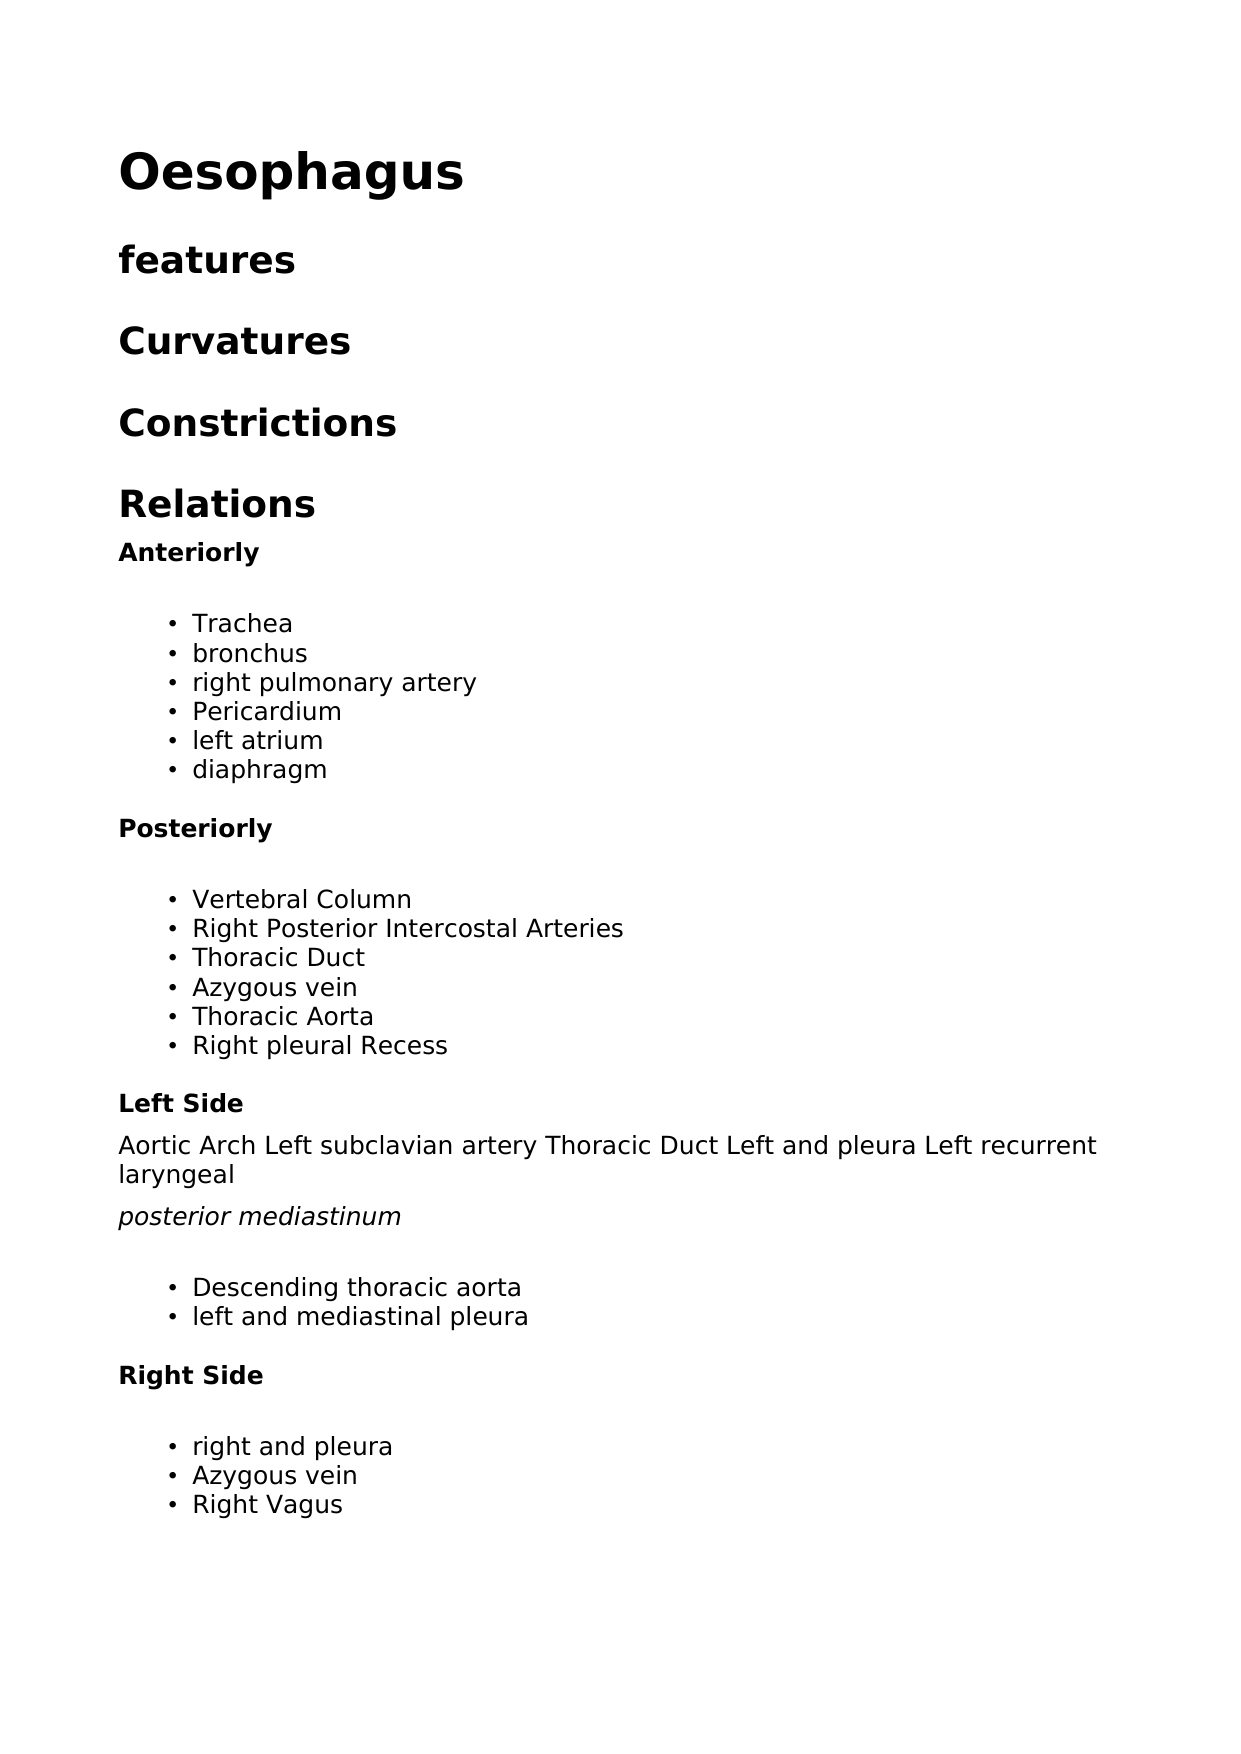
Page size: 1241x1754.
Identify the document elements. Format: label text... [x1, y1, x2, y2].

list Trachea [177, 609, 1122, 639]
list Azygous vein [177, 973, 1122, 1002]
list right and pleura [177, 1432, 1122, 1461]
list left and mediastinal pleura [177, 1302, 1122, 1332]
list Thoracic Duct [177, 943, 1122, 973]
subtitle Curvatures [118, 320, 1122, 364]
subtitle features [118, 239, 1122, 282]
list Right Posterior Intercostal Arteries [177, 914, 1122, 943]
text Anteriorly [118, 538, 1122, 568]
list bronchus [177, 639, 1122, 668]
list Thoracic Aorta [177, 1002, 1122, 1031]
subtitle Oesophagus [118, 143, 1122, 201]
subtitle Relations [118, 482, 1122, 526]
list Right Vagus [177, 1491, 1122, 1520]
list right pulmonary artery [177, 668, 1122, 697]
text Left Side [118, 1090, 1122, 1119]
list Pericardium [177, 697, 1122, 726]
subtitle Constrictions [118, 401, 1122, 445]
list Azygous vein [177, 1461, 1122, 1491]
list left atrium [177, 726, 1122, 755]
text Right Side [118, 1361, 1122, 1390]
list diaphragm [177, 755, 1122, 784]
list Descending thoracic aorta [177, 1273, 1122, 1302]
text Aortic Arch Left subclavian artery Thoracic Duct Left and pleura Left recurrent laryngeal [118, 1131, 1122, 1190]
list Vertebral Column [177, 885, 1122, 914]
text Posteriorly [118, 814, 1122, 843]
list Right pleural Recess [177, 1031, 1122, 1060]
text posterior mediastinum [118, 1202, 1122, 1231]
